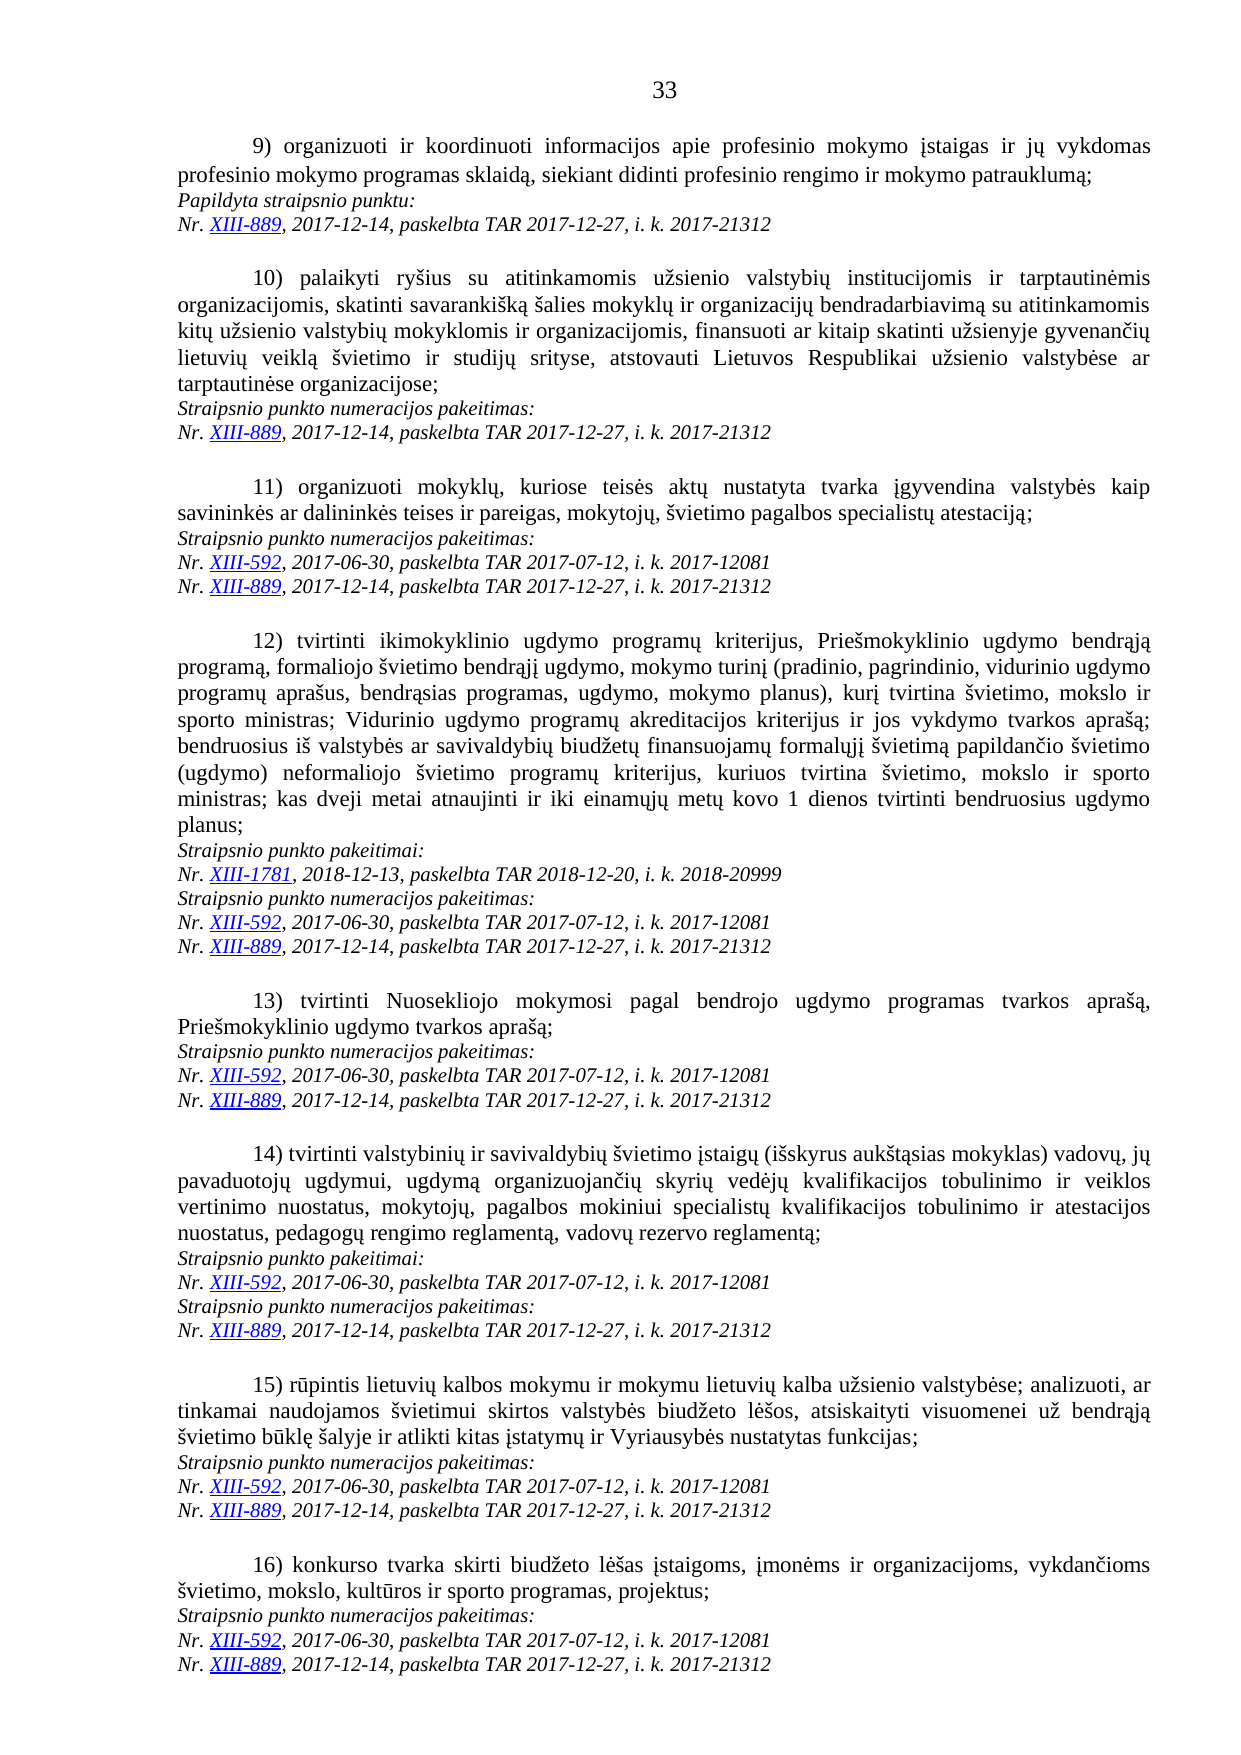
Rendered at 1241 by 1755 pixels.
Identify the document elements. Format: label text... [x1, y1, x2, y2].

text Straipsnio punkto pakeitimai: [177, 1246, 1152, 1270]
text Nr. XIII-889, 2017-12-14, paskelbta TAR 2017-12-27, i. k. 2017-21312 [177, 1652, 1152, 1676]
text 12) tvirtinti ikimokyklinio ugdymo programų kriterijus, Priešmokyklinio ugdymo bendrąją programą, formaliojo švietimo bendrąjį ugdymo, mokymo turinį (pradinio, pagrindinio, vidurinio ugdymo programų aprašus, bendrąsias programas, ugdymo, mokymo planus), kurį tvirtina švietimo, mokslo ir sporto ministras; Vidurinio ugdymo programų akreditacijos kriterijus ir jos vykdymo tvarkos aprašą; bendruosius iš valstybės ar savivaldybių biudžetų finansuojamų formalųjį švietimą papildančio švietimo (ugdymo) neformaliojo švietimo programų kriterijus, kuriuos tvirtina švietimo, mokslo ir sporto ministras; kas dveji metai atnaujinti ir iki einamųjų metų kovo 1 dienos tvirtinti bendruosius ugdymo planus; [177, 627, 1152, 838]
text Nr. XIII-592, 2017-06-30, paskelbta TAR 2017-07-12, i. k. 2017-12081 [177, 1474, 1152, 1498]
text Nr. XIII-889, 2017-12-14, paskelbta TAR 2017-12-27, i. k. 2017-21312 [177, 420, 1152, 444]
text Straipsnio punkto numeracijos pakeitimas: [177, 1039, 1152, 1063]
text Nr. XIII-889, 2017-12-14, paskelbta TAR 2017-12-27, i. k. 2017-21312 [177, 212, 1152, 236]
text Straipsnio punkto numeracijos pakeitimas: [177, 526, 1152, 550]
text 15) rūpintis lietuvių kalbos mokymu ir mokymu lietuvių kalba užsienio valstybėse; analizuoti, ar tinkamai naudojamos švietimui skirtos valstybės biudžeto lėšos, atsiskaityti visuomenei už bendrąją švietimo būklę šalyje ir atlikti kitas įstatymų ir Vyriausybės nustatytas funkcijas; [177, 1371, 1152, 1450]
text Nr. XIII-889, 2017-12-14, paskelbta TAR 2017-12-27, i. k. 2017-21312 [177, 1498, 1152, 1522]
text Papildyta straipsnio punktu: [177, 188, 1152, 212]
text 10) palaikyti ryšius su atitinkamomis užsienio valstybių institucijomis ir tarptautinėmis organizacijomis, skatinti savarankišką šalies mokyklų ir organizacijų bendradarbiavimą su atitinkamomis kitų užsienio valstybių mokyklomis ir organizacijomis, finansuoti ar kitaip skatinti užsienyje gyvenančių lietuvių veiklą švietimo ir studijų srityse, atstovauti Lietuvos Respublikai užsienio valstybėse ar tarptautinėse organizacijose; [177, 264, 1152, 396]
text Nr. XIII-889, 2017-12-14, paskelbta TAR 2017-12-27, i. k. 2017-21312 [177, 1318, 1152, 1342]
text Straipsnio punkto numeracijos pakeitimas: [177, 396, 1152, 420]
text Straipsnio punkto numeracijos pakeitimas: [177, 1603, 1152, 1627]
text Nr. XIII-592, 2017-06-30, paskelbta TAR 2017-07-12, i. k. 2017-12081 [177, 550, 1152, 574]
text 16) konkurso tvarka skirti biudžeto lėšas įstaigoms, įmonėms ir organizacijoms, vykdančioms švietimo, mokslo, kultūros ir sporto programas, projektus; [177, 1551, 1152, 1603]
text Straipsnio punkto numeracijos pakeitimas: [177, 1294, 1152, 1318]
text Straipsnio punkto pakeitimai: [177, 838, 1152, 862]
text Straipsnio punkto numeracijos pakeitimas: [177, 886, 1152, 910]
text Nr. XIII-592, 2017-06-30, paskelbta TAR 2017-07-12, i. k. 2017-12081 [177, 1627, 1152, 1652]
text Nr. XIII-889, 2017-12-14, paskelbta TAR 2017-12-27, i. k. 2017-21312 [177, 934, 1152, 958]
text Nr. XIII-889, 2017-12-14, paskelbta TAR 2017-12-27, i. k. 2017-21312 [177, 1087, 1152, 1112]
text Nr. XIII-889, 2017-12-14, paskelbta TAR 2017-12-27, i. k. 2017-21312 [177, 574, 1152, 598]
text Nr. XIII-1781, 2018-12-13, paskelbta TAR 2018-12-20, i. k. 2018-20999 [177, 862, 1152, 886]
text 11) organizuoti mokyklų, kuriose teisės aktų nustatyta tvarka įgyvendina valstybės kaip savininkės ar dalininkės teises ir pareigas, mokytojų, švietimo pagalbos specialistų atestaciją; [177, 473, 1152, 526]
text Nr. XIII-592, 2017-06-30, paskelbta TAR 2017-07-12, i. k. 2017-12081 [177, 910, 1152, 934]
text 14) tvirtinti valstybinių ir savivaldybių švietimo įstaigų (išskyrus aukštąsias mokyklas) vadovų, jų pavaduotojų ugdymui, ugdymą organizuojančių skyrių vedėjų kvalifikacijos tobulinimo ir veiklos vertinimo nuostatus, mokytojų, pagalbos mokiniui specialistų kvalifikacijos tobulinimo ir atestacijos nuostatus, pedagogų rengimo reglamentą, vadovų rezervo reglamentą; [177, 1140, 1152, 1246]
text Nr. XIII-592, 2017-06-30, paskelbta TAR 2017-07-12, i. k. 2017-12081 [177, 1270, 1152, 1294]
text Straipsnio punkto numeracijos pakeitimas: [177, 1450, 1152, 1474]
text 9) organizuoti ir koordinuoti informacijos apie profesinio mokymo įstaigas ir jų vykdomas profesinio mokymo programas sklaidą, siekiant didinti profesinio rengimo ir mokymo patrauklumą; [177, 132, 1152, 188]
text Nr. XIII-592, 2017-06-30, paskelbta TAR 2017-07-12, i. k. 2017-12081 [177, 1063, 1152, 1087]
text 13) tvirtinti Nuosekliojo mokymosi pagal bendrojo ugdymo programas tvarkos aprašą, Priešmokyklinio ugdymo tvarkos aprašą; [177, 987, 1152, 1039]
